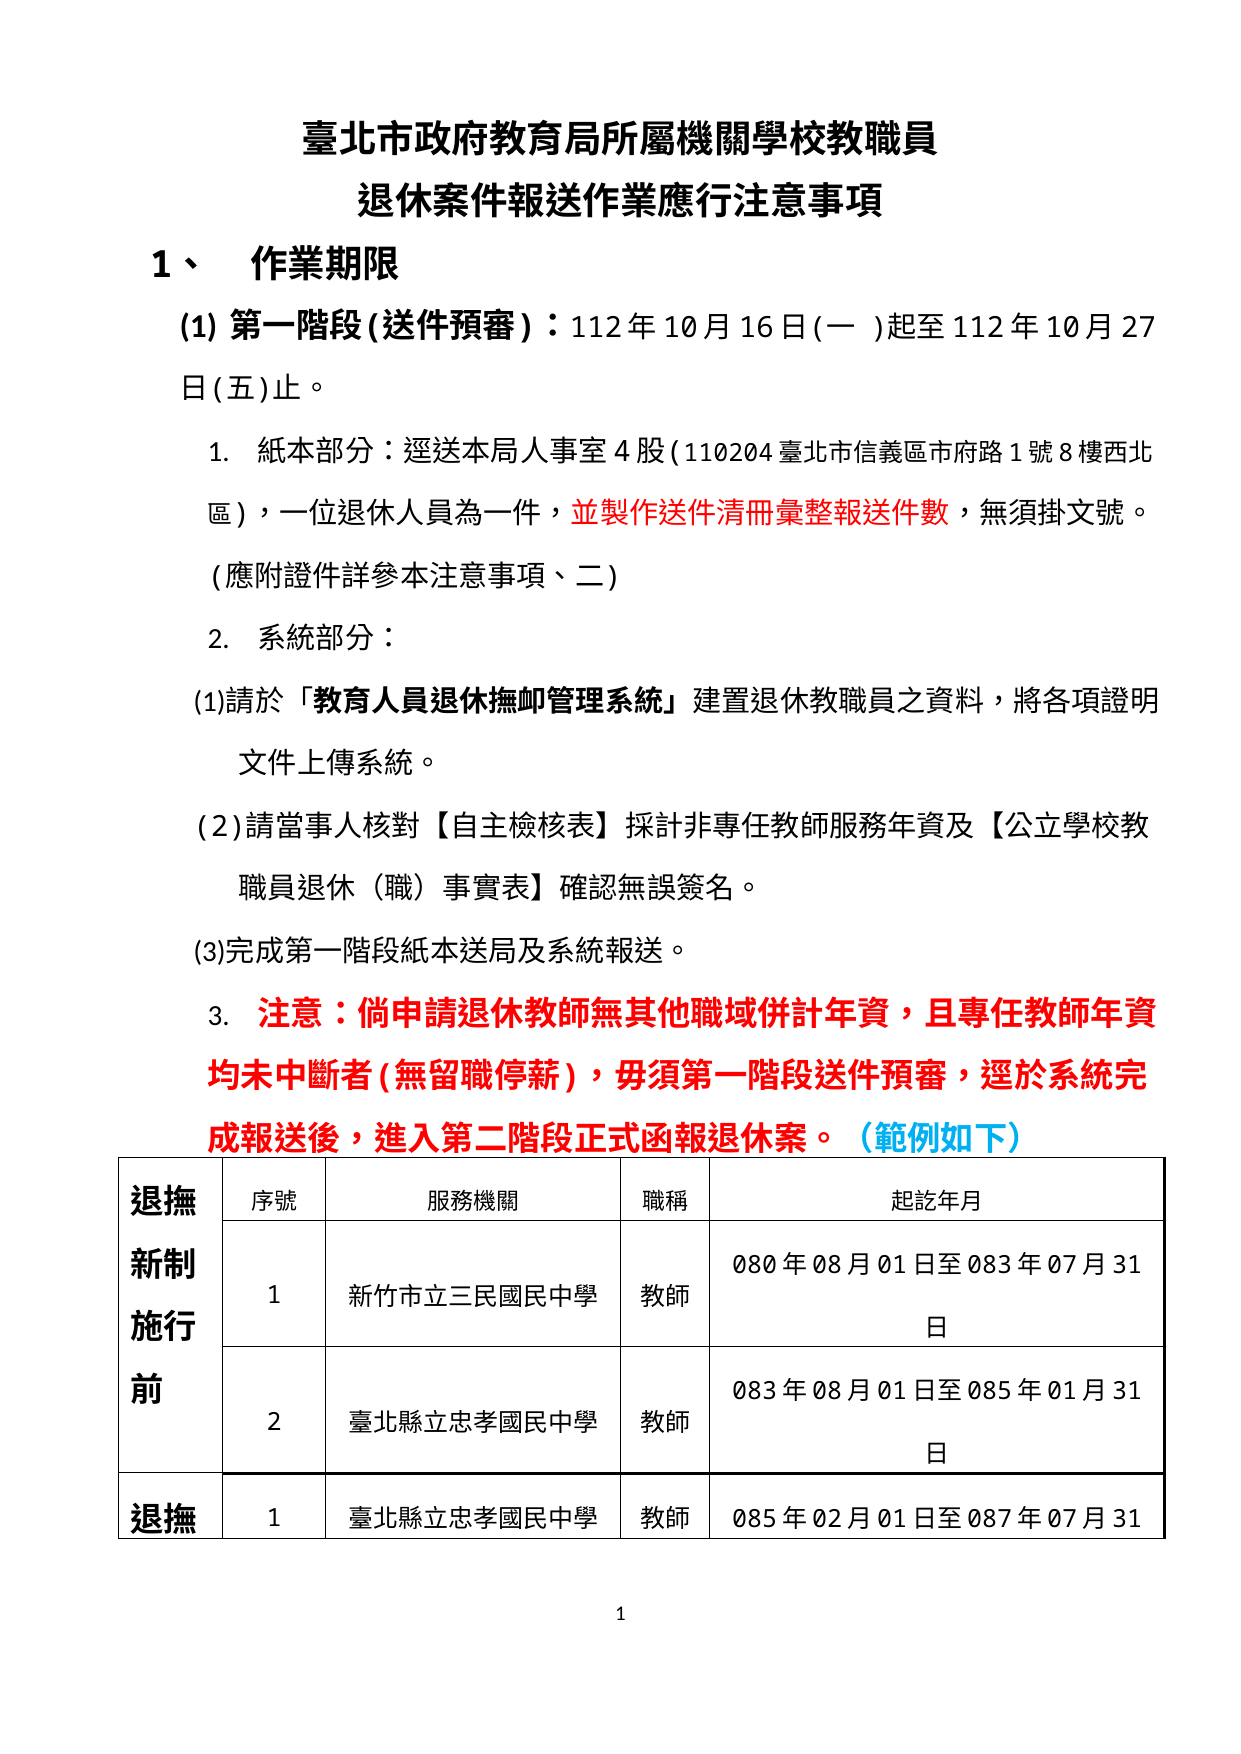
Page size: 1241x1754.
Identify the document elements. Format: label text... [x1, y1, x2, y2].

table_header 退撫新制施行前 [119, 1158, 222, 1472]
list 請於「教育人員退休撫卹管理系統」建置退休教職員之資料，將各項證明文件上傳系統。 [193, 657, 1165, 782]
table_cell 080年08月01日至083年07月31日 [710, 1221, 1163, 1346]
list 完成第一階段紙本送局及系統報送。 [193, 907, 1165, 969]
table_cell 教師 [621, 1221, 709, 1346]
table_header 服務機關 [326, 1158, 620, 1220]
list 第一階段(送件預審)：112年10月16日(一 )起至112年10月27日(五)止。 [179, 282, 1165, 407]
text 臺北市政府教育局所屬機關學校教職員 [75, 94, 1165, 157]
table_cell 臺北縣立忠孝國民中學 [326, 1347, 620, 1472]
table_header 序號 [223, 1158, 325, 1220]
list 系統部分： [207, 594, 1165, 657]
table_cell 臺北縣立忠孝國民中學 [326, 1475, 620, 1538]
list 請當事人核對【自主檢核表】採計非專任教師服務年資及【公立學校教職員退休（職）事實表】確認無誤簽名。 [193, 782, 1165, 907]
table_cell 退撫 [119, 1473, 222, 1538]
table_header 職稱 [621, 1158, 709, 1220]
table_cell 1 [223, 1475, 325, 1538]
text 退休案件報送作業應行注意事項 [75, 157, 1165, 219]
table_cell 教師 [621, 1475, 709, 1538]
table_cell 085年02月01日至087年07月31 [710, 1475, 1163, 1538]
table_cell 新竹市立三民國民中學 [326, 1221, 620, 1346]
list 紙本部分：逕送本局人事室4股(110204臺北市信義區市府路1號8樓西北區)，一位退休人員為一件，並製作送件清冊彙整報送件數，無須掛文號。(應附證件詳參本注意事項、二) [207, 407, 1165, 594]
list 作業期限 [150, 219, 1165, 282]
list 注意：倘申請退休教師無其他職域併計年資，且專任教師年資均未中斷者(無留職停薪)，毋須第一階段送件預審，逕於系統完成報送後，進入第二階段正式函報退休案。（範例如下） [207, 969, 1165, 1157]
table_cell 1 [223, 1221, 325, 1346]
table_header 起訖年月 [710, 1158, 1163, 1220]
table_cell 083年08月01日至085年01月31日 [710, 1347, 1163, 1472]
table_cell 2 [223, 1347, 325, 1472]
table_cell 教師 [621, 1347, 709, 1472]
